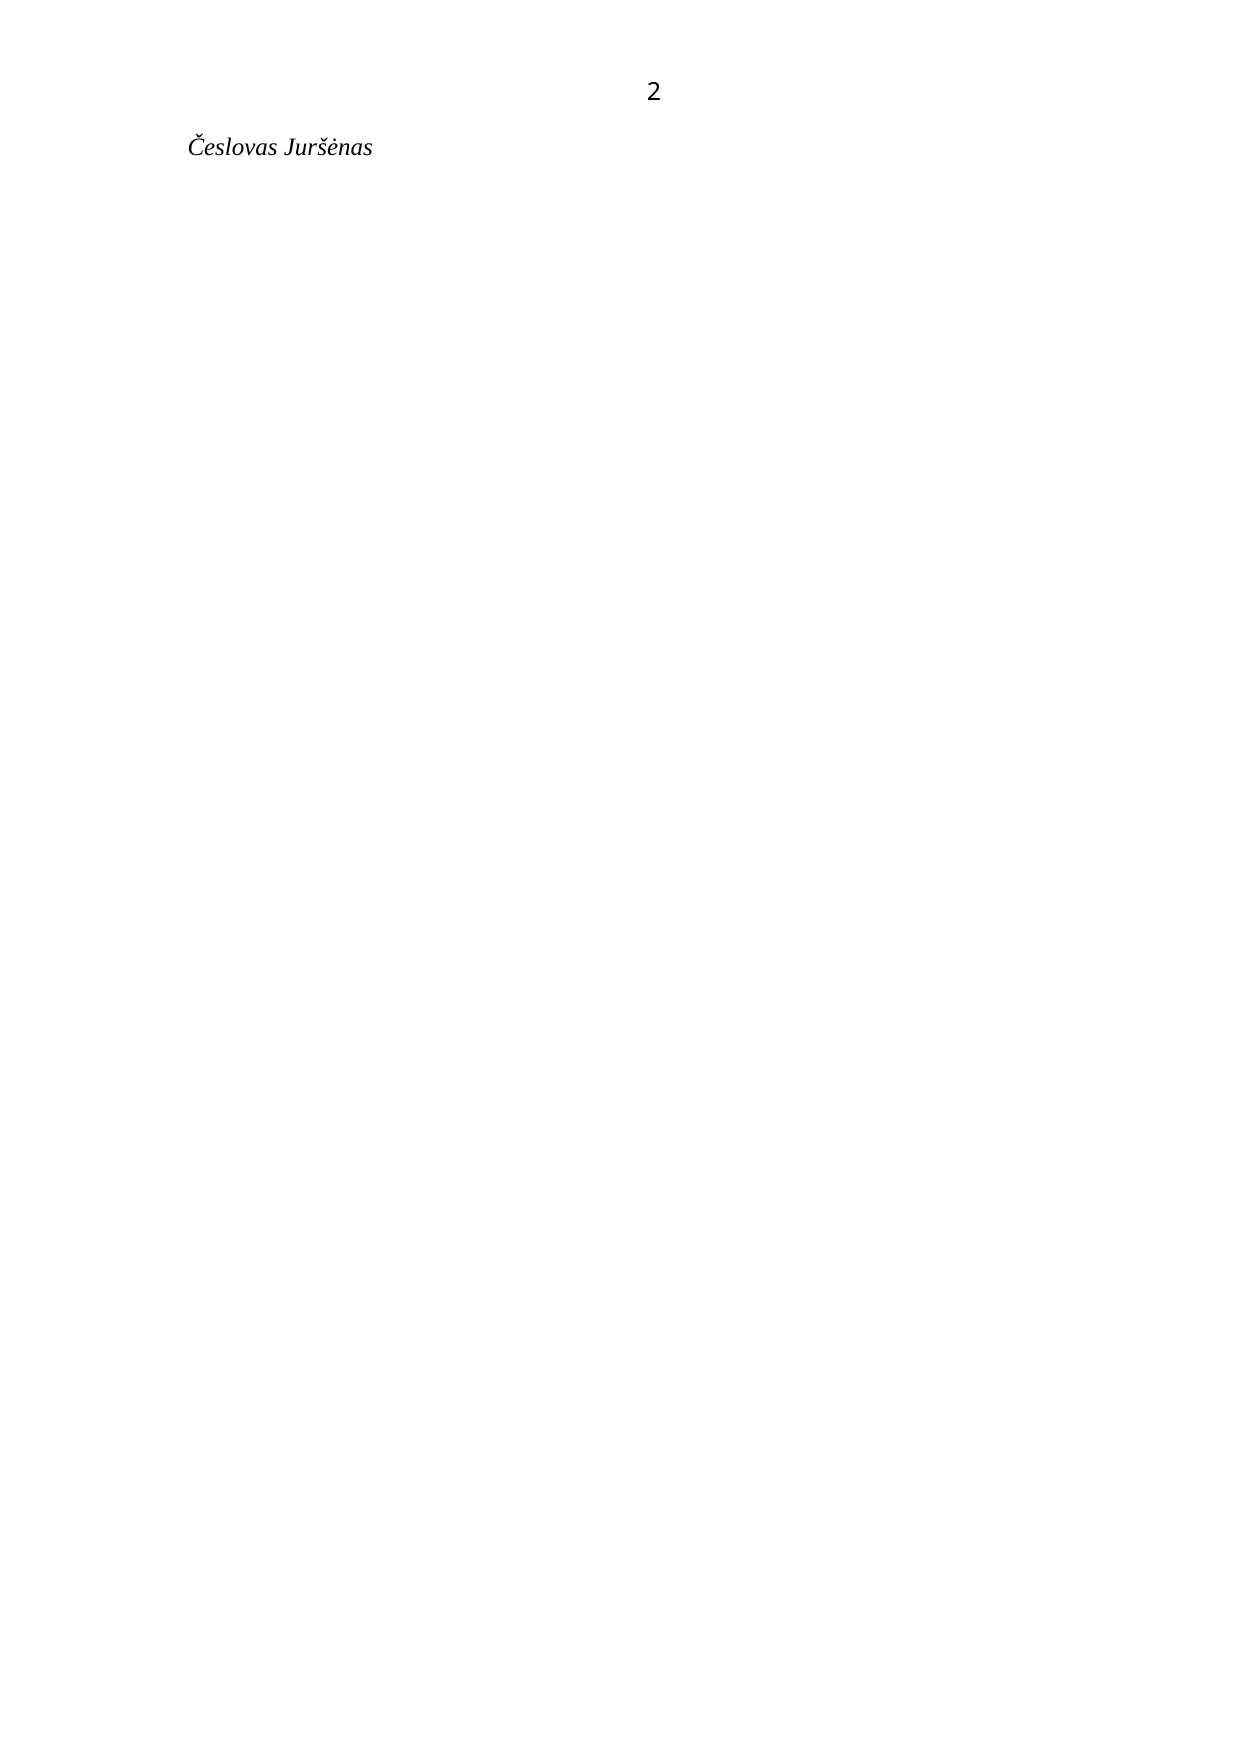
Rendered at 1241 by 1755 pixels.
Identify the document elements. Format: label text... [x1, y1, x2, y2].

text Česlovas Juršėnas [187, 132, 1120, 161]
